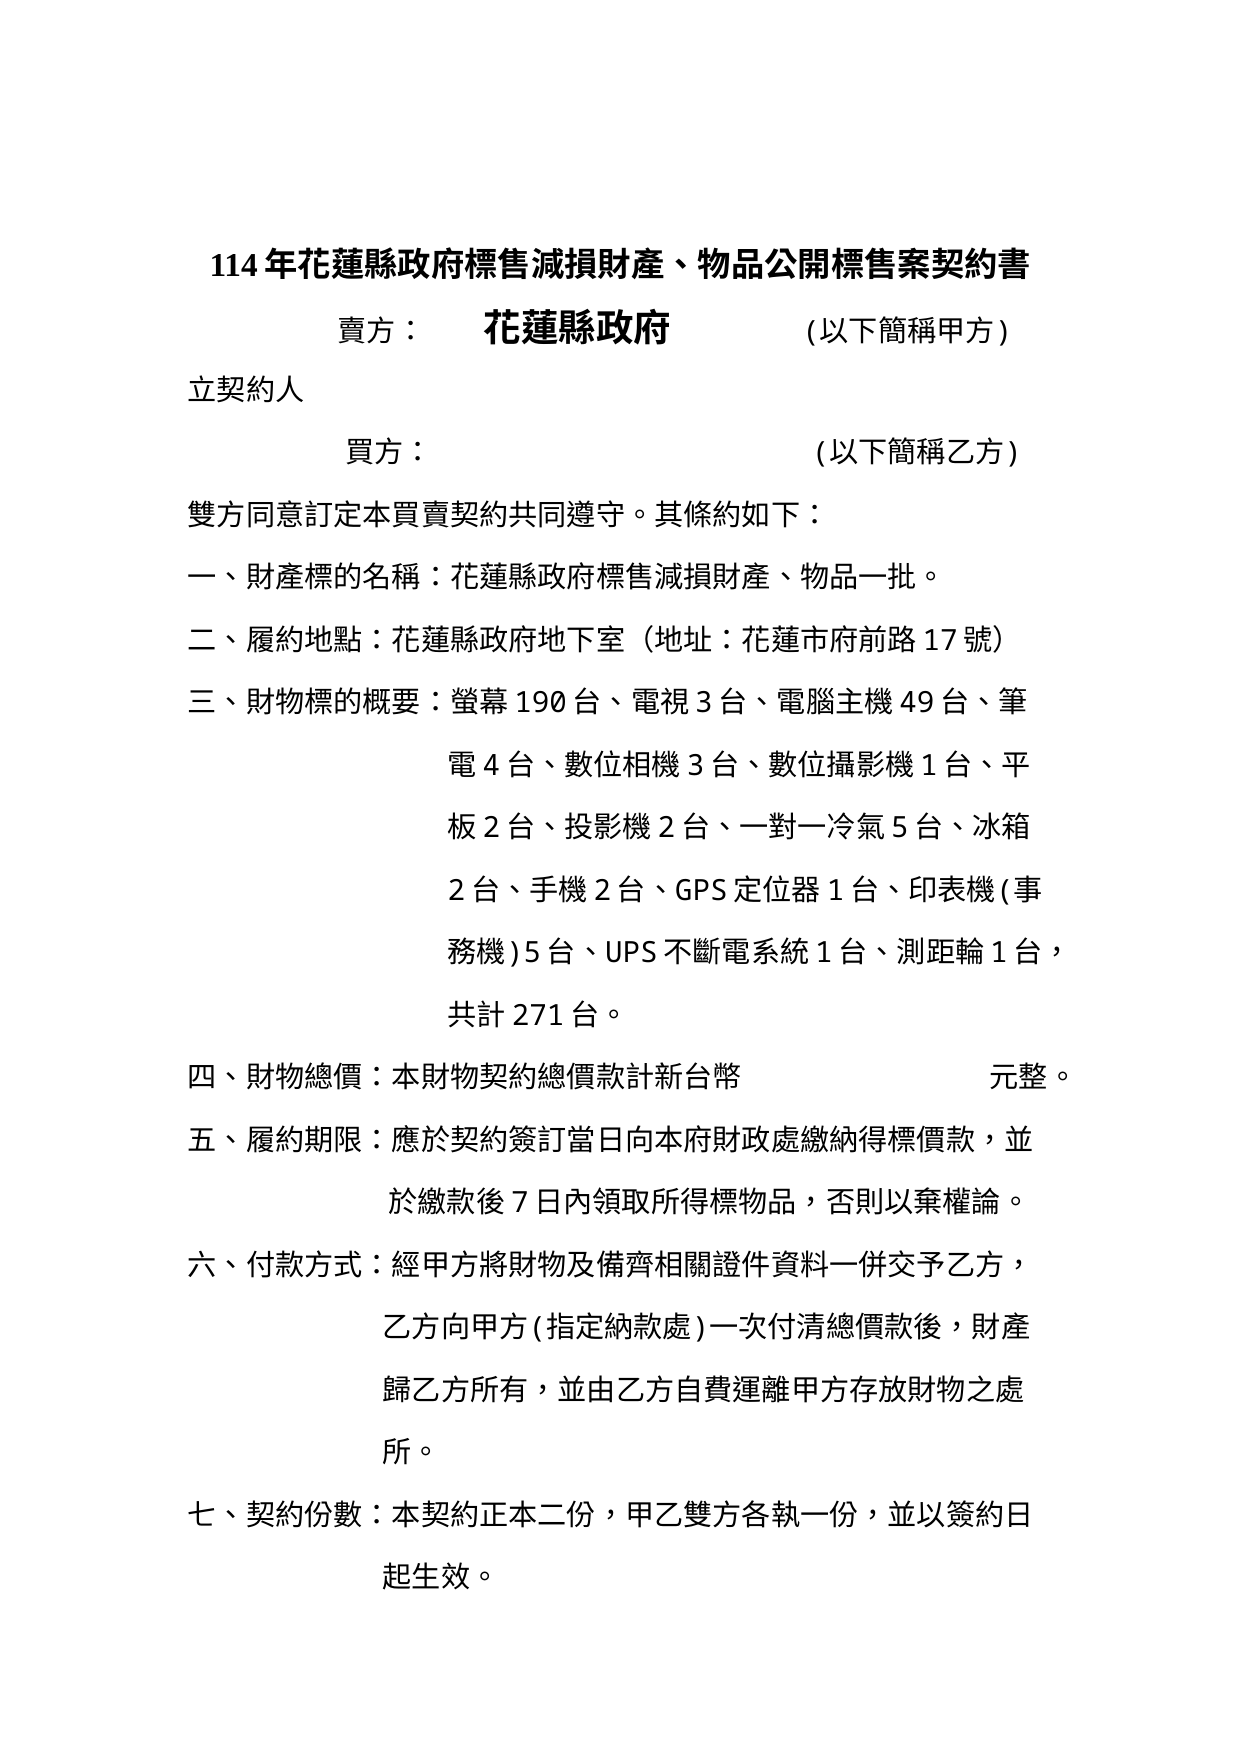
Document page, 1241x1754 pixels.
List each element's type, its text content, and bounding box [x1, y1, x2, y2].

text 賣方： 花蓮縣政府 (以下簡稱甲方) [187, 283, 1053, 346]
text 雙方同意訂定本買賣契約共同遵守。其條約如下： [187, 471, 1053, 533]
text 立契約人 [187, 346, 1053, 408]
text 買方： (以下簡稱乙方) [187, 408, 1053, 471]
text 114年花蓮縣政府標售減損財產、物品公開標售案契約書 [187, 221, 1053, 283]
text 五、履約期限：應於契約簽訂當日向本府財政處繳納得標價款，並於繳款後7日內領取所得標物品，否則以棄權論。 [187, 1096, 1053, 1221]
text 四、財物總價：本財物契約總價款計新台幣 元整。 [187, 1033, 1053, 1096]
text 一、財產標的名稱：花蓮縣政府標售減損財產、物品一批。 [187, 533, 1053, 596]
text 六、付款方式：經甲方將財物及備齊相關證件資料一併交予乙方，乙方向甲方(指定納款處)一次付清總價款後，財產歸乙方所有，並由乙方自費運離甲方存放財物之處所。 [187, 1221, 1053, 1471]
text 二、履約地點：花蓮縣政府地下室（地址：花蓮市府前路17號） [187, 596, 1053, 658]
text 七、契約份數：本契約正本二份，甲乙雙方各執一份，並以簽約日起生效。 [187, 1471, 1053, 1596]
text 三、財物標的概要：螢幕190台、電視3台、電腦主機49台、筆電4台、數位相機3台、數位攝影機1台、平板2台、投影機2台、一對一冷氣5台、冰箱2台、手機2台、GPS定位器1台、印表機(事務機)5台、UPS不斷電系統1台、測距輪1台，共計271台。 [187, 658, 1053, 1033]
